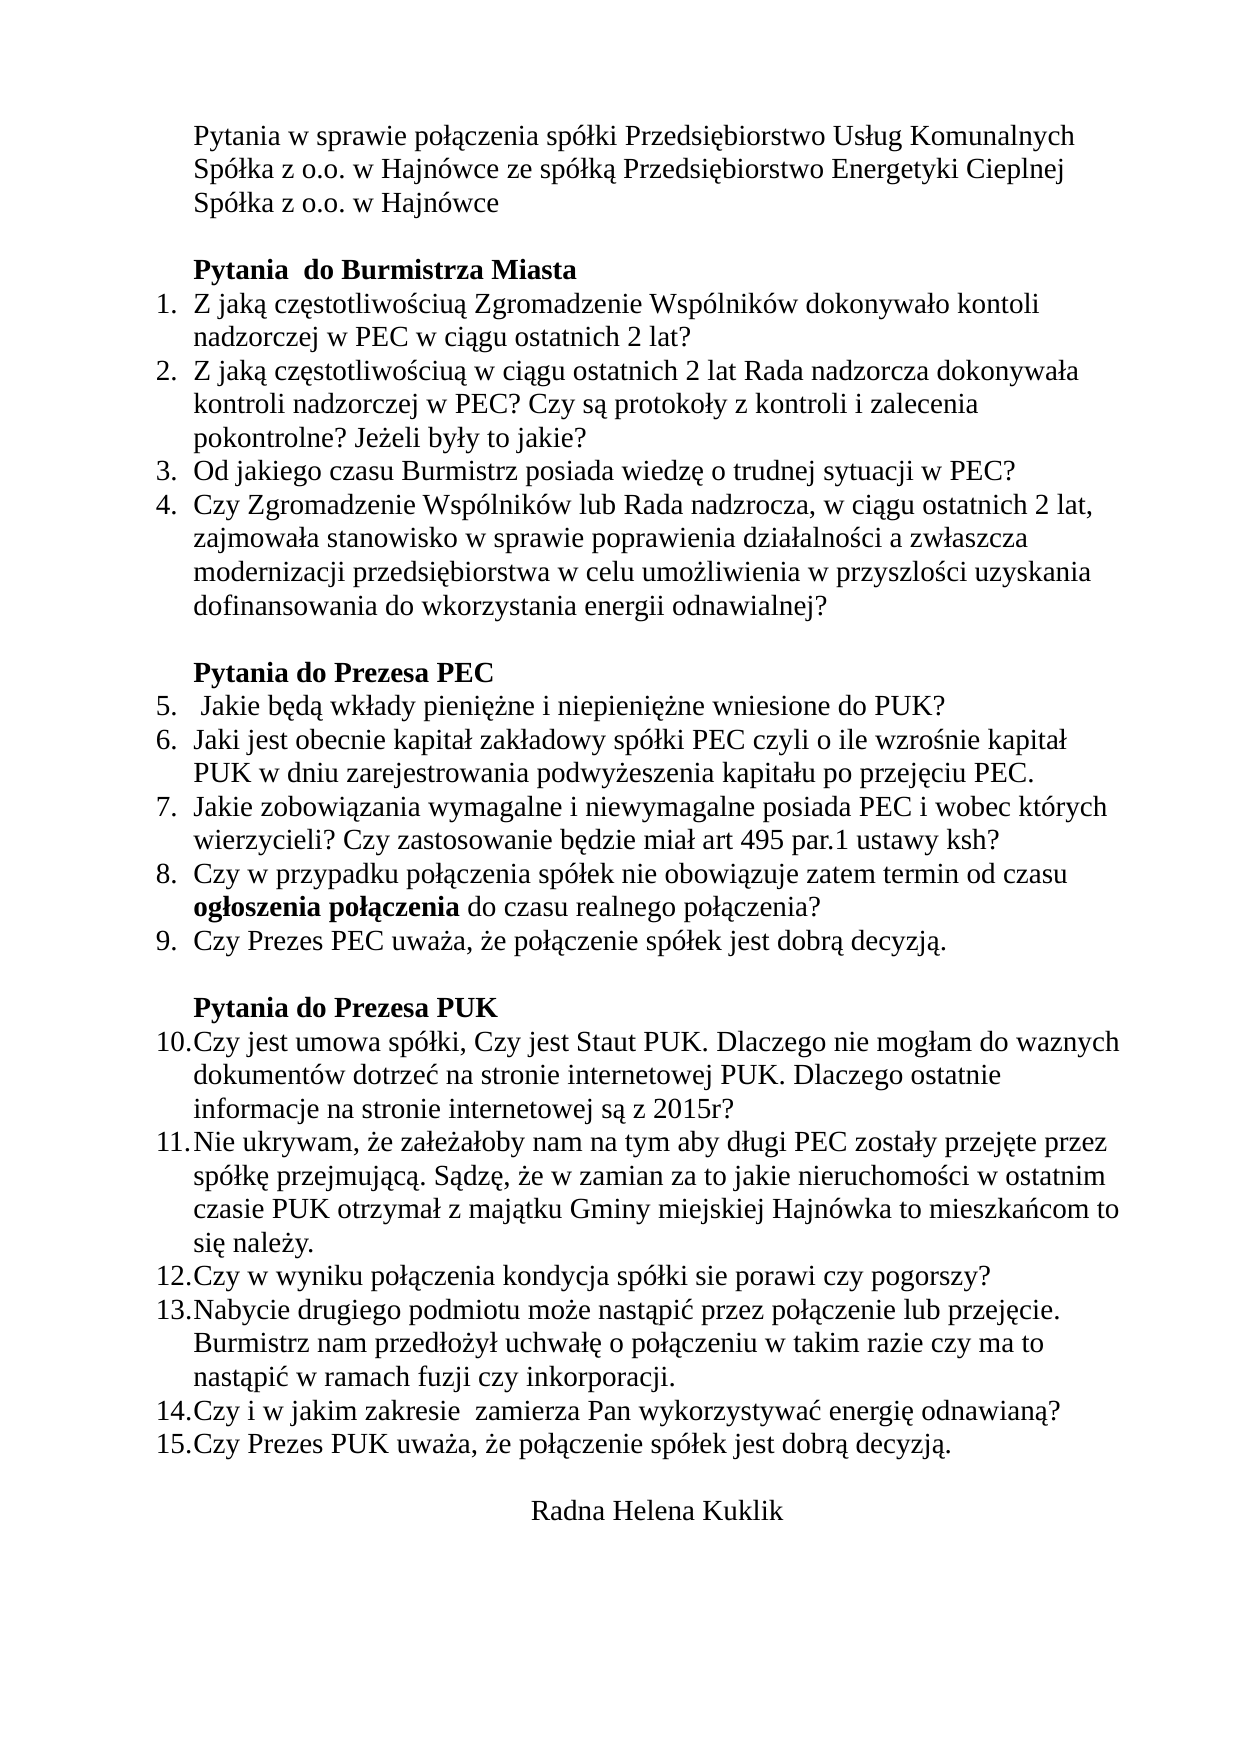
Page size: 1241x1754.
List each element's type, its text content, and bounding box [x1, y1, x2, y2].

list Czy Prezes PUK uważa, że połączenie spółek jest dobrą decyzją. [156, 1426, 1122, 1460]
list Nabycie drugiego podmiotu może nastąpić przez połączenie lub przejęcie. Burmistrz nam przedłożył uchwałę o połączeniu w takim razie czy ma to nastąpić w ramach fuzji czy inkorporacji. [156, 1292, 1122, 1393]
list Czy w wyniku połączenia kondycja spółki sie porawi czy pogorszy? [156, 1258, 1122, 1292]
list Pytania do Prezesa PEC [156, 655, 1122, 688]
list Pytania do Burmistrza Miasta [156, 252, 1122, 286]
list Czy w przypadku połączenia spółek nie obowiązuje zatem termin od czasu ogłoszenia połączenia do czasu realnego połączenia? [156, 856, 1122, 923]
list Jaki jest obecnie kapitał zakładowy spółki PEC czyli o ile wzrośnie kapitał PUK w dniu zarejestrowania podwyżeszenia kapitału po przejęciu PEC. [156, 722, 1122, 789]
list Czy jest umowa spółki, Czy jest Staut PUK. Dlaczego nie mogłam do waznych dokumentów dotrzeć na stronie internetowej PUK. Dlaczego ostatnie informacje na stronie internetowej są z 2015r? [156, 1024, 1122, 1124]
list Pytania do Prezesa PUK [156, 990, 1122, 1024]
list Jakie zobowiązania wymagalne i niewymagalne posiada PEC i wobec których wierzycieli? Czy zastosowanie będzie miał art 495 par.1 ustawy ksh? [156, 789, 1122, 856]
list Czy Prezes PEC uważa, że połączenie spółek jest dobrą decyzją. [156, 923, 1122, 957]
list Radna Helena Kuklik [493, 1493, 1122, 1527]
list Nie ukrywam, że załeżałoby nam na tym aby długi PEC zostały przejęte przez spółkę przejmującą. Sądzę, że w zamian za to jakie nieruchomości w ostatnim czasie PUK otrzymał z majątku Gminy miejskiej Hajnówka to mieszkańcom to się należy. [156, 1124, 1122, 1258]
list Z jaką częstotliwościuą w ciągu ostatnich 2 lat Rada nadzorcza dokonywała kontroli nadzorczej w PEC? Czy są protokoły z kontroli i zalecenia pokontrolne? Jeżeli były to jakie? [156, 353, 1122, 453]
list Pytania w sprawie połączenia spółki Przedsiębiorstwo Usług Komunalnych Spółka z o.o. w Hajnówce ze spółką Przedsiębiorstwo Energetyki Cieplnej Spółka z o.o. w Hajnówce [156, 118, 1122, 219]
list Z jaką częstotliwościuą Zgromadzenie Wspólników dokonywało kontoli nadzorczej w PEC w ciągu ostatnich 2 lat? [156, 286, 1122, 353]
list Od jakiego czasu Burmistrz posiada wiedzę o trudnej sytuacji w PEC? [156, 453, 1122, 487]
list Czy Zgromadzenie Wspólników lub Rada nadzrocza, w ciągu ostatnich 2 lat, zajmowała stanowisko w sprawie poprawienia działalności a zwłaszcza modernizacji przedsiębiorstwa w celu umożliwienia w przyszlości uzyskania dofinansowania do wkorzystania energii odnawialnej? [156, 487, 1122, 621]
list Czy i w jakim zakresie zamierza Pan wykorzystywać energię odnawianą? [156, 1393, 1122, 1426]
list Jakie będą wkłady pieniężne i niepieniężne wniesione do PUK? [156, 688, 1122, 722]
